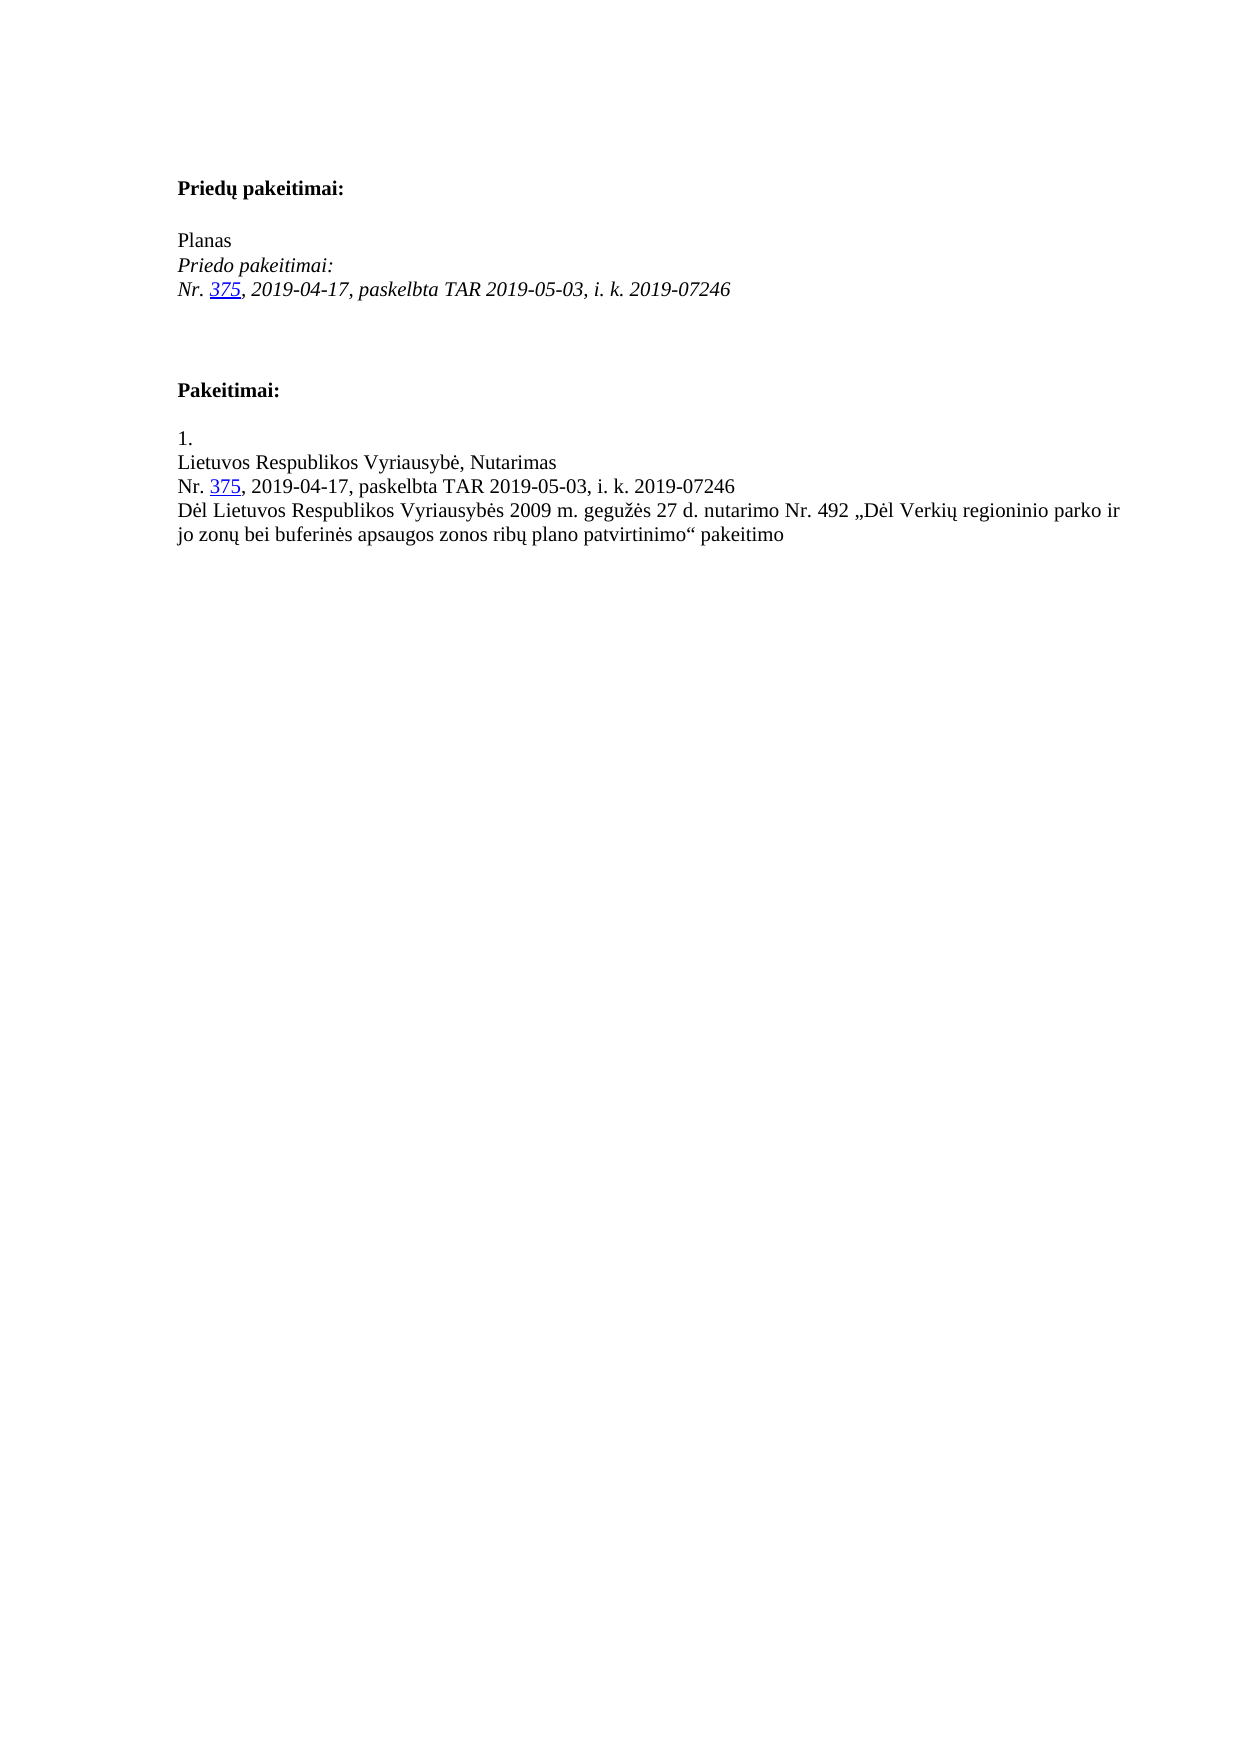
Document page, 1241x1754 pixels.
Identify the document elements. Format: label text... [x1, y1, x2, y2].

text Pakeitimai: [177, 377, 1122, 402]
text Nr. 375, 2019-04-17, paskelbta TAR 2019-05-03, i. k. 2019-07246 [177, 277, 1122, 301]
text Planas [177, 228, 1122, 252]
text Priedo pakeitimai: [177, 252, 1122, 277]
text Dėl Lietuvos Respublikos Vyriausybės 2009 m. gegužės 27 d. nutarimo Nr. 492 „Dėl Verkių regioninio parko ir jo zonų bei buferinės apsaugos zonos ribų plano patvirtinimo“ pakeitimo [177, 498, 1122, 546]
text Nr. 375, 2019-04-17, paskelbta TAR 2019-05-03, i. k. 2019-07246 [177, 474, 1122, 498]
text Priedų pakeitimai: [177, 176, 1122, 200]
text 1. [177, 426, 1122, 450]
text Lietuvos Respublikos Vyriausybė, Nutarimas [177, 450, 1122, 474]
